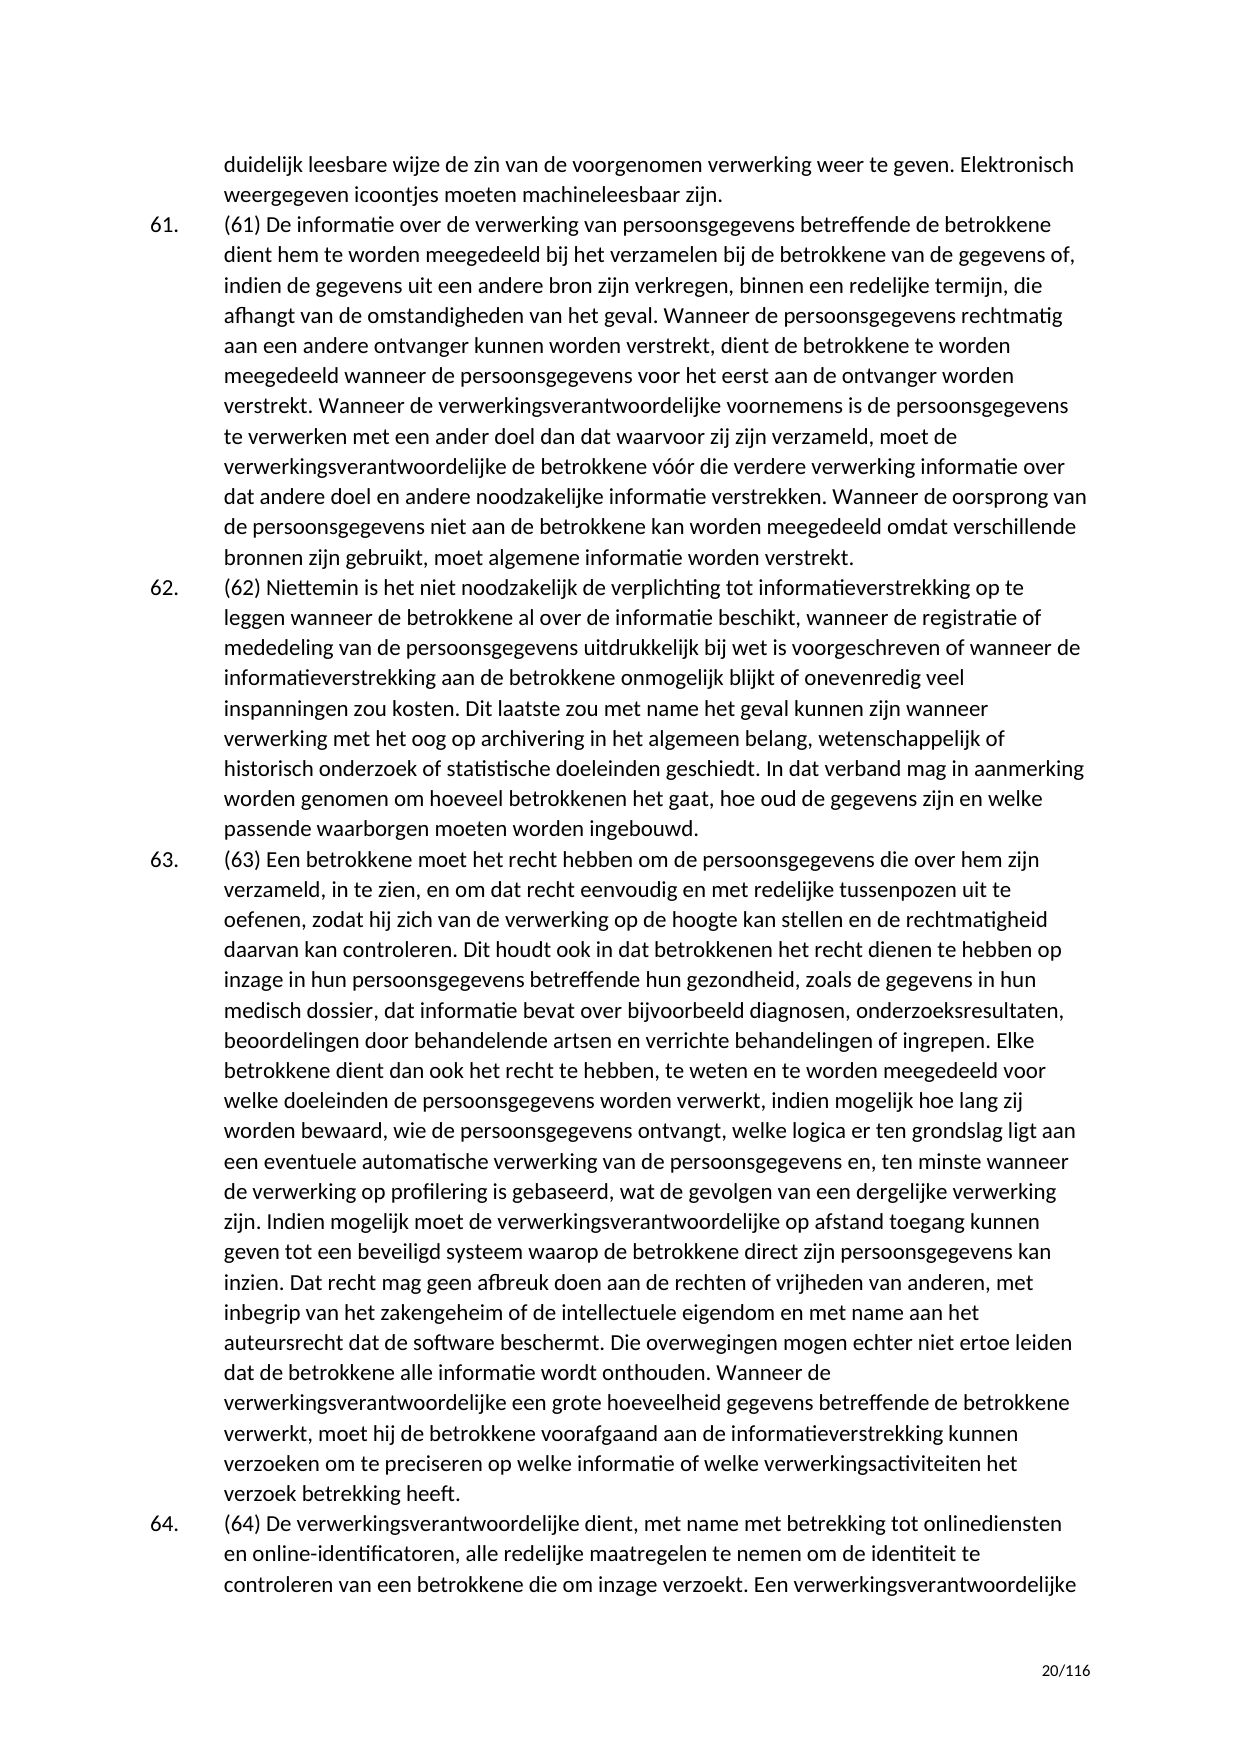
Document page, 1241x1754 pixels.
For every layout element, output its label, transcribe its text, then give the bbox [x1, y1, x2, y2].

list (64) De verwerkingsverantwoordelijke dient, met name met betrekking tot onlinediensten en online-identificatoren, alle redelijke maatregelen te nemen om de identiteit te controleren van een betrokkene die om inzage verzoekt. Een verwerkingsverantwoordelijke [150, 1509, 1090, 1598]
list duidelijk leesbare wijze de zin van de voorgenomen verwerking weer te geven. Elektronisch weergegeven icoontjes moeten machineleesbaar zijn. [150, 150, 1090, 208]
list (63) Een betrokkene moet het recht hebben om de persoonsgegevens die over hem zijn verzameld, in te zien, en om dat recht eenvoudig en met redelijke tussenpozen uit te oefenen, zodat hij zich van de verwerking op de hoogte kan stellen en de rechtmatigheid daarvan kan controleren. Dit houdt ook in dat betrokkenen het recht dienen te hebben op inzage in hun persoonsgegevens betreffende hun gezondheid, zoals de gegevens in hun medisch dossier, dat informatie bevat over bijvoorbeeld diagnosen, onderzoeksresultaten, beoordelingen door behandelende artsen en verrichte behandelingen of ingrepen. Elke betrokkene dient dan ook het recht te hebben, te weten en te worden meegedeeld voor welke doeleinden de persoonsgegevens worden verwerkt, indien mogelijk hoe lang zij worden bewaard, wie de persoonsgegevens ontvangt, welke logica er ten grondslag ligt aan een eventuele automatische verwerking van de persoonsgegevens en, ten minste wanneer de verwerking op profilering is gebaseerd, wat de gevolgen van een dergelijke verwerking zijn. Indien mogelijk moet de verwerkingsverantwoordelijke op afstand toegang kunnen geven tot een beveiligd systeem waarop de betrokkene direct zijn persoonsgegevens kan inzien. Dat recht mag geen afbreuk doen aan de rechten of vrijheden van anderen, met inbegrip van het zakengeheim of de intellectuele eigendom en met name aan het auteursrecht dat de software beschermt. Die overwegingen mogen echter niet ertoe leiden dat de betrokkene alle informatie wordt onthouden. Wanneer de verwerkingsverantwoordelijke een grote hoeveelheid gegevens betreffende de betrokkene verwerkt, moet hij de betrokkene voorafgaand aan de informatieverstrekking kunnen verzoeken om te preciseren op welke informatie of welke verwerkingsactiviteiten het verzoek betrekking heeft. [150, 845, 1090, 1507]
list (61) De informatie over de verwerking van persoonsgegevens betreffende de betrokkene dient hem te worden meegedeeld bij het verzamelen bij de betrokkene van de gegevens of, indien de gegevens uit een andere bron zijn verkregen, binnen een redelijke termijn, die afhangt van de omstandigheden van het geval. Wanneer de persoonsgegevens rechtmatig aan een andere ontvanger kunnen worden verstrekt, dient de betrokkene te worden meegedeeld wanneer de persoonsgegevens voor het eerst aan de ontvanger worden verstrekt. Wanneer de verwerkingsverantwoordelijke voornemens is de persoonsgegevens te verwerken met een ander doel dan dat waarvoor zij zijn verzameld, moet de verwerkingsverantwoordelijke de betrokkene vóór die verdere verwerking informatie over dat andere doel en andere noodzakelijke informatie verstrekken. Wanneer de oorsprong van de persoonsgegevens niet aan de betrokkene kan worden meegedeeld omdat verschillende bronnen zijn gebruikt, moet algemene informatie worden verstrekt. [150, 210, 1090, 571]
list (62) Niettemin is het niet noodzakelijk de verplichting tot informatieverstrekking op te leggen wanneer de betrokkene al over de informatie beschikt, wanneer de registratie of mededeling van de persoonsgegevens uitdrukkelijk bij wet is voorgeschreven of wanneer de informatieverstrekking aan de betrokkene onmogelijk blijkt of onevenredig veel inspanningen zou kosten. Dit laatste zou met name het geval kunnen zijn wanneer verwerking met het oog op archivering in het algemeen belang, wetenschappelijk of historisch onderzoek of statistische doeleinden geschiedt. In dat verband mag in aanmerking worden genomen om hoeveel betrokkenen het gaat, hoe oud de gegevens zijn en welke passende waarborgen moeten worden ingebouwd. [150, 573, 1090, 843]
